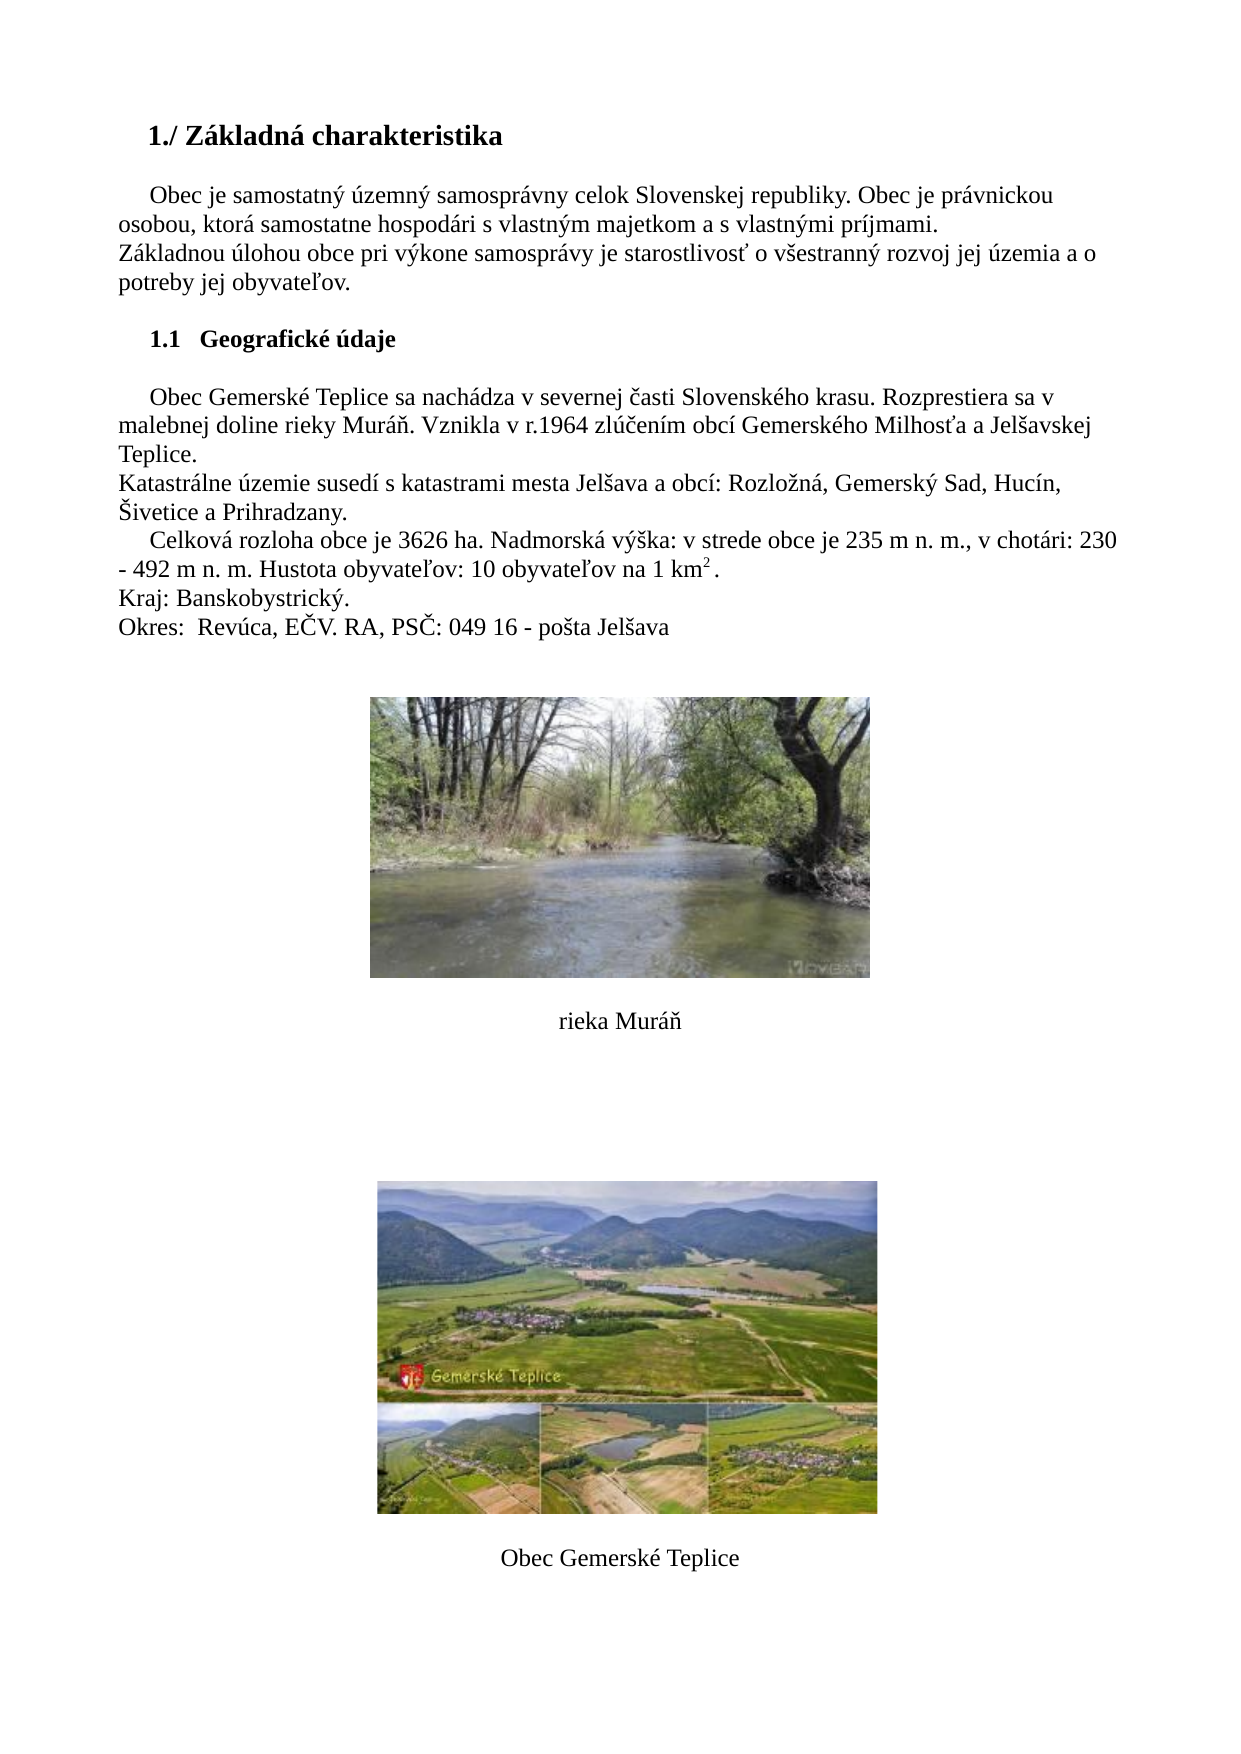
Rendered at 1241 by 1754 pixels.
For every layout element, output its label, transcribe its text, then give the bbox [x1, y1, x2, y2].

text rieka Muráň [118, 1006, 1122, 1035]
text Základnou úlohou obce pri výkone samosprávy je starostlivosť o všestranný rozvoj jej územia a o potreby jej obyvateľov. [118, 238, 1122, 295]
picture [370, 697, 870, 978]
picture [377, 1181, 878, 1514]
text 1./ Základná charakteristika [118, 118, 1122, 152]
text Obec je samostatný územný samosprávny celok Slovenskej republiky. Obec je právnickou osobou, ktorá samostatne hospodári s vlastným majetkom a s vlastnými príjmami. [118, 180, 1122, 238]
text Okres: Revúca, EČV. RA, PSČ: 049 16 - pošta Jelšava [118, 612, 1122, 640]
text Kraj: Banskobystrický. [118, 583, 1122, 612]
text Celková rozloha obce je 3626 ha. Nadmorská výška: v strede obce je 235 m n. m., v chotári: 230 - 492 m n. m. Hustota obyvateľov: 10 obyvateľov na 1 km2 . [118, 525, 1122, 583]
text 1.1 Geografické údaje [118, 324, 1122, 353]
text Obec Gemerské Teplice sa nachádza v severnej časti Slovenského krasu. Rozprestiera sa v malebnej doline rieky Muráň. Vznikla v r.1964 zlúčením obcí Gemerského Milhosťa a Jelšavskej Teplice. [118, 382, 1122, 468]
text Obec Gemerské Teplice [118, 1543, 1122, 1571]
text Katastrálne územie susedí s katastrami mesta Jelšava a obcí: Rozložná, Gemerský Sad, Hucín, Šivetice a Prihradzany. [118, 468, 1122, 525]
